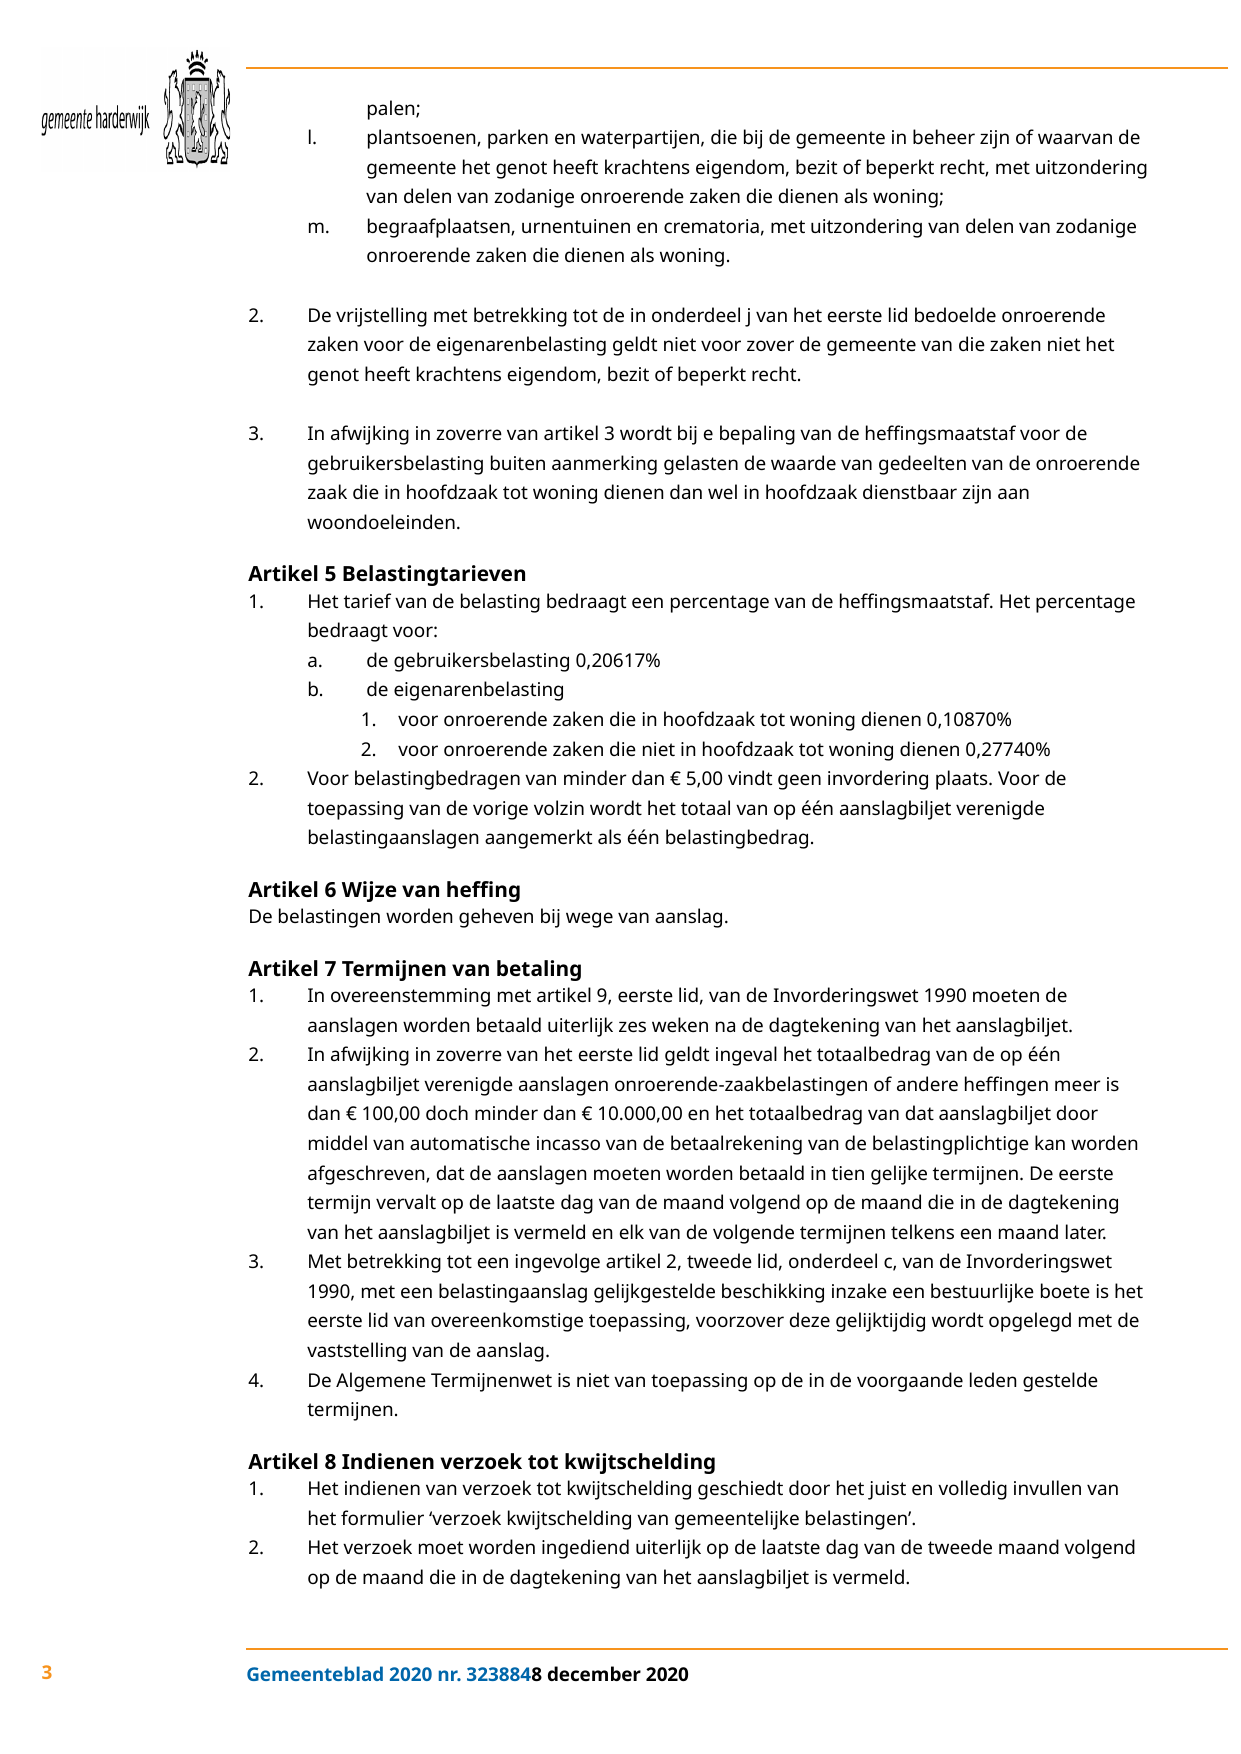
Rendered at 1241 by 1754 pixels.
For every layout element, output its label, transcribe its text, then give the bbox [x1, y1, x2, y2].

list In overeenstemming met artikel 9, eerste lid, van de Invorderingswet 1990 moeten de aanslagen worden betaald uiterlijk zes weken na de dagtekening van het aanslagbiljet. [248, 982, 1152, 1037]
list voor onroerende zaken die in hoofdzaak tot woning dienen 0,10870% [361, 706, 1152, 732]
list In afwijking in zoverre van het eerste lid geldt ingeval het totaalbedrag van de op één aanslagbiljet verenigde aanslagen onroerende-zaakbelastingen of andere heffingen meer is dan € 100,00 doch minder dan € 10.000,00 en het totaalbedrag van dat aanslagbiljet door middel van automatische incasso van de betaalrekening van de belastingplichtige kan worden afgeschreven, dat de aanslagen moeten worden betaald in tien gelijke termijnen. De eerste termijn vervalt op de laatste dag van de maand volgend op de maand die in de dagtekening van het aanslagbiljet is vermeld en elk van de volgende termijnen telkens een maand later. [248, 1041, 1152, 1244]
list palen; [307, 95, 1152, 121]
list voor onroerende zaken die niet in hoofdzaak tot woning dienen 0,27740% [361, 736, 1152, 761]
list begraafplaatsen, urnentuinen en crematoria, met uitzondering van delen van zodanige onroerende zaken die dienen als woning. [307, 213, 1152, 268]
list De vrijstelling met betrekking tot de in onderdeel j van het eerste lid bedoelde onroerende zaken voor de eigenarenbelasting geldt niet voor zover de gemeente van die zaken niet het genot heeft krachtens eigendom, bezit of beperkt recht. [248, 302, 1152, 387]
list Het tarief van de belasting bedraagt een percentage van de heffingsmaatstaf. Het percentage bedraagt voor: [248, 588, 1152, 643]
text De belastingen worden geheven bij wege van aanslag. [248, 903, 1152, 929]
list Voor belastingbedragen van minder dan € 5,00 vindt geen invordering plaats. Voor de toepassing van de vorige volzin wordt het totaal van op één aanslagbiljet verenigde belastingaanslagen aangemerkt als één belastingbedrag. [248, 765, 1152, 850]
text Artikel 7 Termijnen van betaling [248, 954, 1152, 982]
text Artikel 6 Wijze van heffing [248, 875, 1152, 903]
list Met betrekking tot een ingevolge artikel 2, tweede lid, onderdeel c, van de Invorderingswet 1990, met een belastingaanslag gelijkgestelde beschikking inzake een bestuurlijke boete is het eerste lid van overeenkomstige toepassing, voorzover deze gelijktijdig wordt opgelegd met de vaststelling van de aanslag. [248, 1248, 1152, 1363]
list De Algemene Termijnenwet is niet van toepassing op de in de voorgaande leden gestelde termijnen. [248, 1367, 1152, 1422]
list plantsoenen, parken en waterpartijen, die bij de gemeente in beheer zijn of waarvan de gemeente het genot heeft krachtens eigendom, bezit of beperkt recht, met uitzondering van delen van zodanige onroerende zaken die dienen als woning; [307, 124, 1152, 209]
list Het verzoek moet worden ingediend uiterlijk op de laatste dag van de tweede maand volgend op de maand die in de dagtekening van het aanslagbiljet is vermeld. [248, 1534, 1152, 1590]
list de gebruikersbelasting 0,20617% [307, 647, 1152, 673]
list Het indienen van verzoek tot kwijtschelding geschiedt door het juist en volledig invullen van het formulier ‘verzoek kwijtschelding van gemeentelijke belastingen’. [248, 1475, 1152, 1531]
text Artikel 5 Belastingtarieven [248, 559, 1152, 588]
list de eigenarenbelasting [307, 677, 1152, 702]
text Artikel 8 Indienen verzoek tot kwijtschelding [248, 1447, 1152, 1475]
picture [41, 47, 231, 172]
list In afwijking in zoverre van artikel 3 wordt bij e bepaling van de heffingsmaatstaf voor de gebruikersbelasting buiten aanmerking gelasten de waarde van gedeelten van de onroerende zaak die in hoofdzaak tot woning dienen dan wel in hoofdzaak dienstbaar zijn aan woondoeleinden. [248, 420, 1152, 535]
